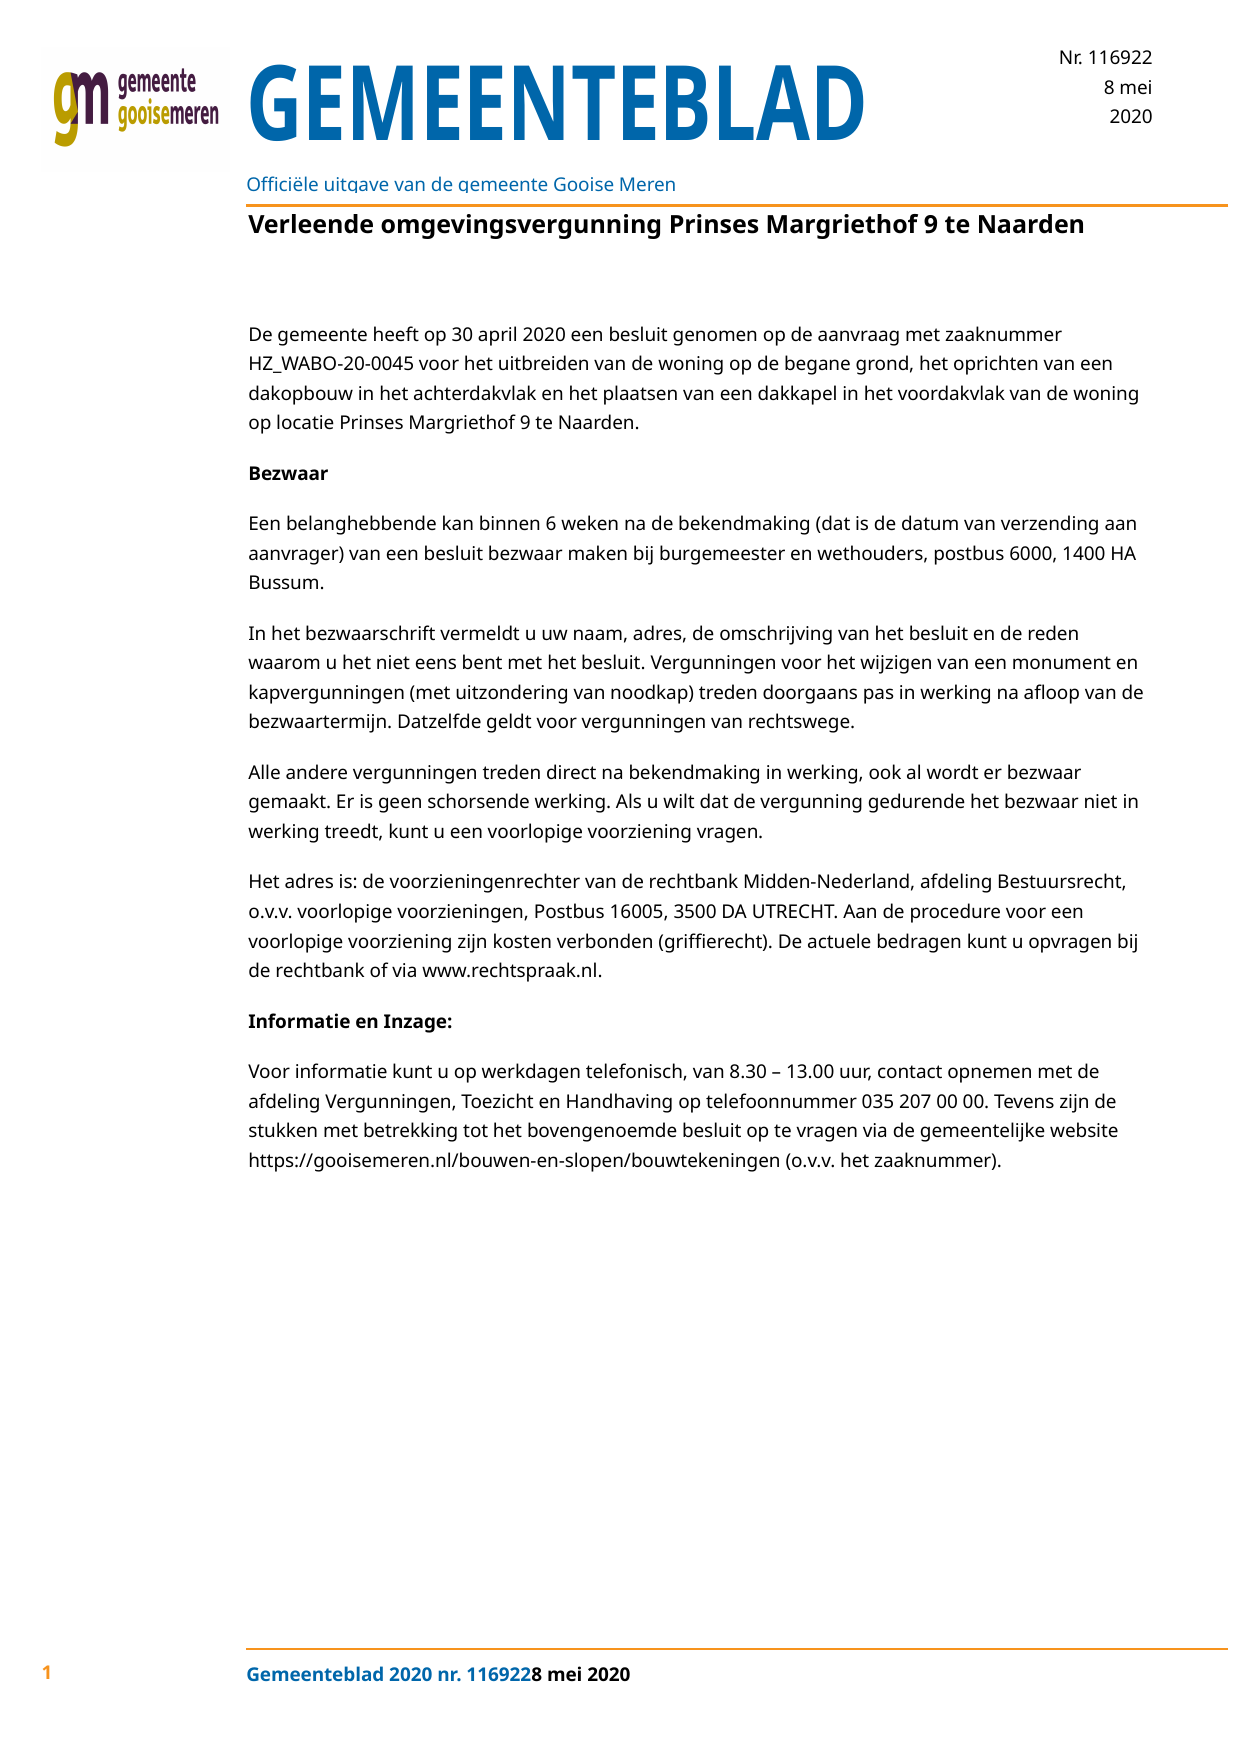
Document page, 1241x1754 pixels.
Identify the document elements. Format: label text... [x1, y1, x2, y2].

text Alle andere vergunningen treden direct na bekendmaking in werking, ook al wordt er bezwaar gemaakt. Er is geen schorsende werking. Als u wilt dat de vergunning gedurende het bezwaar niet in werking treedt, kunt u een voorlopige voorziening vragen. [248, 759, 1152, 844]
text In het bezwaarschrift vermeldt u uw naam, adres, de omschrijving van het besluit en de reden waarom u het niet eens bent met het besluit. Vergunningen voor het wijzigen van een monument en kapvergunningen (met uitzondering van noodkap) treden doorgaans pas in werking na afloop van de bezwaartermijn. Datzelfde geldt voor vergunningen van rechtswege. [248, 620, 1152, 734]
text Het adres is: de voorzieningenrechter van de rechtbank Midden-Nederland, afdeling Bestuursrecht, o.v.v. voorlopige voorzieningen, Postbus 16005, 3500 DA UTRECHT. Aan de procedure voor een voorlopige voorziening zijn kosten verbonden (griffierecht). De actuele bedragen kunt u opvragen bij de rechtbank of via www.rechtspraak.nl. [248, 869, 1152, 983]
text Informatie en Inzage: [248, 1008, 1152, 1033]
text Bezwaar [248, 460, 1152, 486]
text Voor informatie kunt u op werkdagen telefonisch, van 8.30 – 13.00 uur, contact opnemen met de afdeling Vergunningen, Toezicht en Handhaving op telefoonnummer 035 207 00 00. Tevens zijn de stukken met betrekking tot het bovengenoemde besluit op te vragen via de gemeentelijke website https://gooisemeren.nl/bouwen-en-slopen/bouwtekeningen (o.v.v. het zaaknummer). [248, 1058, 1152, 1173]
text De gemeente heeft op 30 april 2020 een besluit genomen op de aanvraag met zaaknummer HZ_WABO-20-0045 voor het uitbreiden van de woning op de begane grond, het oprichten van een dakopbouw in het achterdakvlak en het plaatsen van een dakkapel in het voordakvlak van de woning op locatie Prinses Margriethof 9 te Naarden. [248, 321, 1152, 435]
picture [41, 47, 231, 172]
text Verleende omgevingsvergunning Prinses Margriethof 9 te Naarden [248, 207, 1152, 241]
text Een belanghebbende kan binnen 6 weken na de bekendmaking (dat is de datum van verzending aan aanvrager) van een besluit bezwaar maken bij burgemeester en wethouders, postbus 6000, 1400 HA Bussum. [248, 510, 1152, 595]
